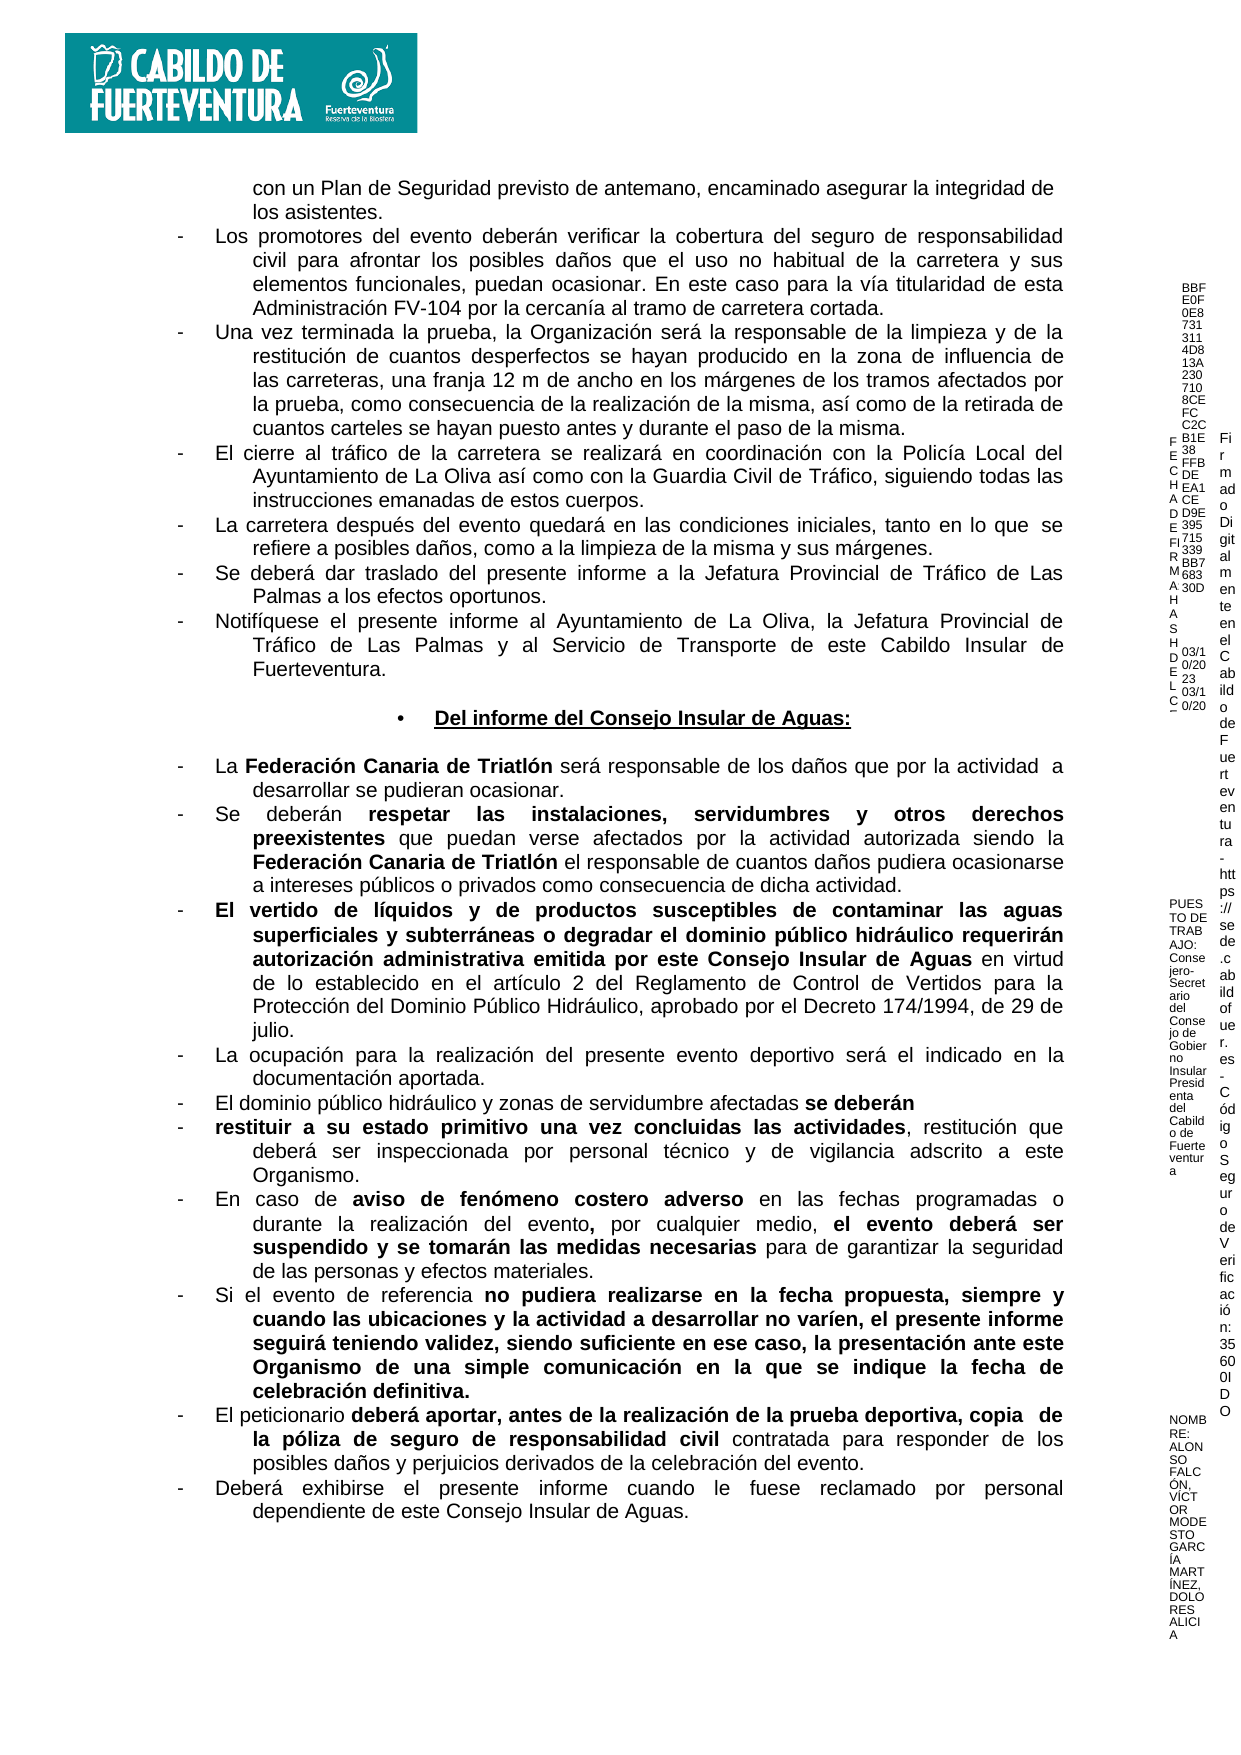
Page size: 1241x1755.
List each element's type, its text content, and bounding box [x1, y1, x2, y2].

list El dominio público hidráulico y zonas de servidumbre afectadas se deberán [177, 1091, 1167, 1115]
list Del informe del Consejo Insular de Aguas: [397, 706, 1217, 730]
text con un Plan de Seguridad previsto de antemano, encaminado asegurar la integridad de los asistentes. [252, 176, 1059, 224]
list El cierre al tráfico de la carretera se realizará en coordinación con la Policía Local del Ayuntamiento de La Oliva así como con la Guardia Civil de Tráfico, siguiendo todas las instrucciones emanadas de estos cuerpos. [177, 440, 1064, 512]
list Se deberán respetar las instalaciones, servidumbres y otros derechos preexistentes que puedan verse afectados por la actividad autorizada siendo la Federación Canaria de Triatlón el responsable de cuantos daños pudiera ocasionarse a intereses públicos o privados como consecuencia de dicha actividad. [177, 802, 1064, 897]
list 03/10/2023 [1182, 645, 1209, 686]
list Si el evento de referencia no pudiera realizarse en la fecha propuesta, siempre y cuando las ubicaciones y la actividad a desarrollar no varíen, el presente informe seguirá teniendo validez, siendo suficiente en ese caso, la presentación ante este Organismo de una simple comunicación en la que se indique la fecha de celebración definitiva. [177, 1283, 1064, 1402]
list NOMBRE: [1169, 1414, 1209, 1441]
list Deberá exhibirse el presente informe cuando le fuese reclamado por personal dependiente de este Consejo Insular de Aguas. [177, 1476, 1064, 1523]
list 03/10/2023 [1182, 686, 1209, 712]
list FECHA DE FIRMA: HASH DEL CERTIFICADO: [1169, 435, 1184, 711]
list Notifíquese el presente informe al Ayuntamiento de La Oliva, la Jefatura Provincial de Tráfico de Las Palmas y al Servicio de Transporte de este Cabildo Insular de Fuerteventura. [177, 609, 1064, 680]
list [1179, 280, 1209, 593]
list restituir a su estado primitivo una vez concluidas las actividades, restitución que deberá ser inspeccionada por personal técnico y de vigilancia adscrito a este Organismo. [177, 1115, 1064, 1187]
list PUESTO DE TRABAJO: [1169, 898, 1209, 952]
list En caso de aviso de fenómeno costero adverso en las fechas programadas o durante la realización del evento, por cualquier medio, el evento deberá ser suspendido y se tomarán las medidas necesarias para de garantizar la seguridad de las personas y efectos materiales. [177, 1187, 1064, 1283]
list ALONSO FALCÓN, VÍCTOR MODESTO GARCÍA MARTÍNEZ, DOLORES ALICIA [1169, 1442, 1207, 1642]
list La Federación Canaria de Triatlón será responsable de los daños que por la actividad a desarrollar se pudieran ocasionar. [177, 754, 1064, 802]
list Una vez terminada la prueba, la Organización será la responsable de la limpieza y de la restitución de cuantos desperfectos se hayan producido en la zona de influencia de las carreteras, una franja 12 m de ancho en los márgenes de los tramos afectados por la prueba, como consecuencia de la realización de la misma, así como de la retirada de cuantos carteles se hayan puesto antes y durante el paso de la misma. [177, 320, 1064, 439]
list [1167, 898, 1209, 1203]
list Firmado Digitalmente en el Cabildo de Fuerteventura - https://sede.cabildofuer.es - Código Seguro de Verificación: 35600IDOC205DA08C3818C7143A1 [1219, 430, 1236, 1420]
list [1167, 1413, 1209, 1645]
list BBFE0F0E87313114D813A2307108CEFCC2CB1E38 FFBDEEA1CED9E395715339BB768330D3CC2EDAE0 [1182, 282, 1207, 593]
list El vertido de líquidos y de productos susceptibles de contaminar las aguas superficiales y subterráneas o degradar el dominio público hidráulico requerirán autorización administrativa emitida por este Consejo Insular de Aguas en virtud de lo establecido en el artículo 2 del Reglamento de Control de Vertidos para la Protección del Dominio Público Hidráulico, aprobado por el Decreto 174/1994, de 29 de julio. [177, 897, 1064, 1042]
list La ocupación para la realización del presente evento deportivo será el indicado en la documentación aportada. [177, 1043, 1064, 1091]
list Se deberá dar traslado del presente informe a la Jefatura Provincial de Tráfico de Las Palmas a los efectos oportunos. [177, 561, 1064, 608]
list El peticionario deberá aportar, antes de la realización de la prueba deportiva, copia de la póliza de seguro de responsabilidad civil contratada para responder de los posibles daños y perjuicios derivados de la celebración del evento. [177, 1403, 1064, 1475]
list Consejero-Secretario del Consejo de Gobierno Insular Presidenta del Cabildo de Fuerteventura [1169, 953, 1207, 1178]
list La carretera después del evento quedará en las condiciones iniciales, tanto en lo que se refiere a posibles daños, como a la limpieza de la misma y sus márgenes. [177, 513, 1064, 561]
list Los promotores del evento deberán verificar la cobertura del seguro de responsabilidad civil para afrontar los posibles daños que el uso no habitual de la carretera y sus elementos funcionales, puedan ocasionar. En este caso para la vía titularidad de esta Administración FV-104 por la cercanía al tramo de carretera cortada. [177, 224, 1064, 319]
